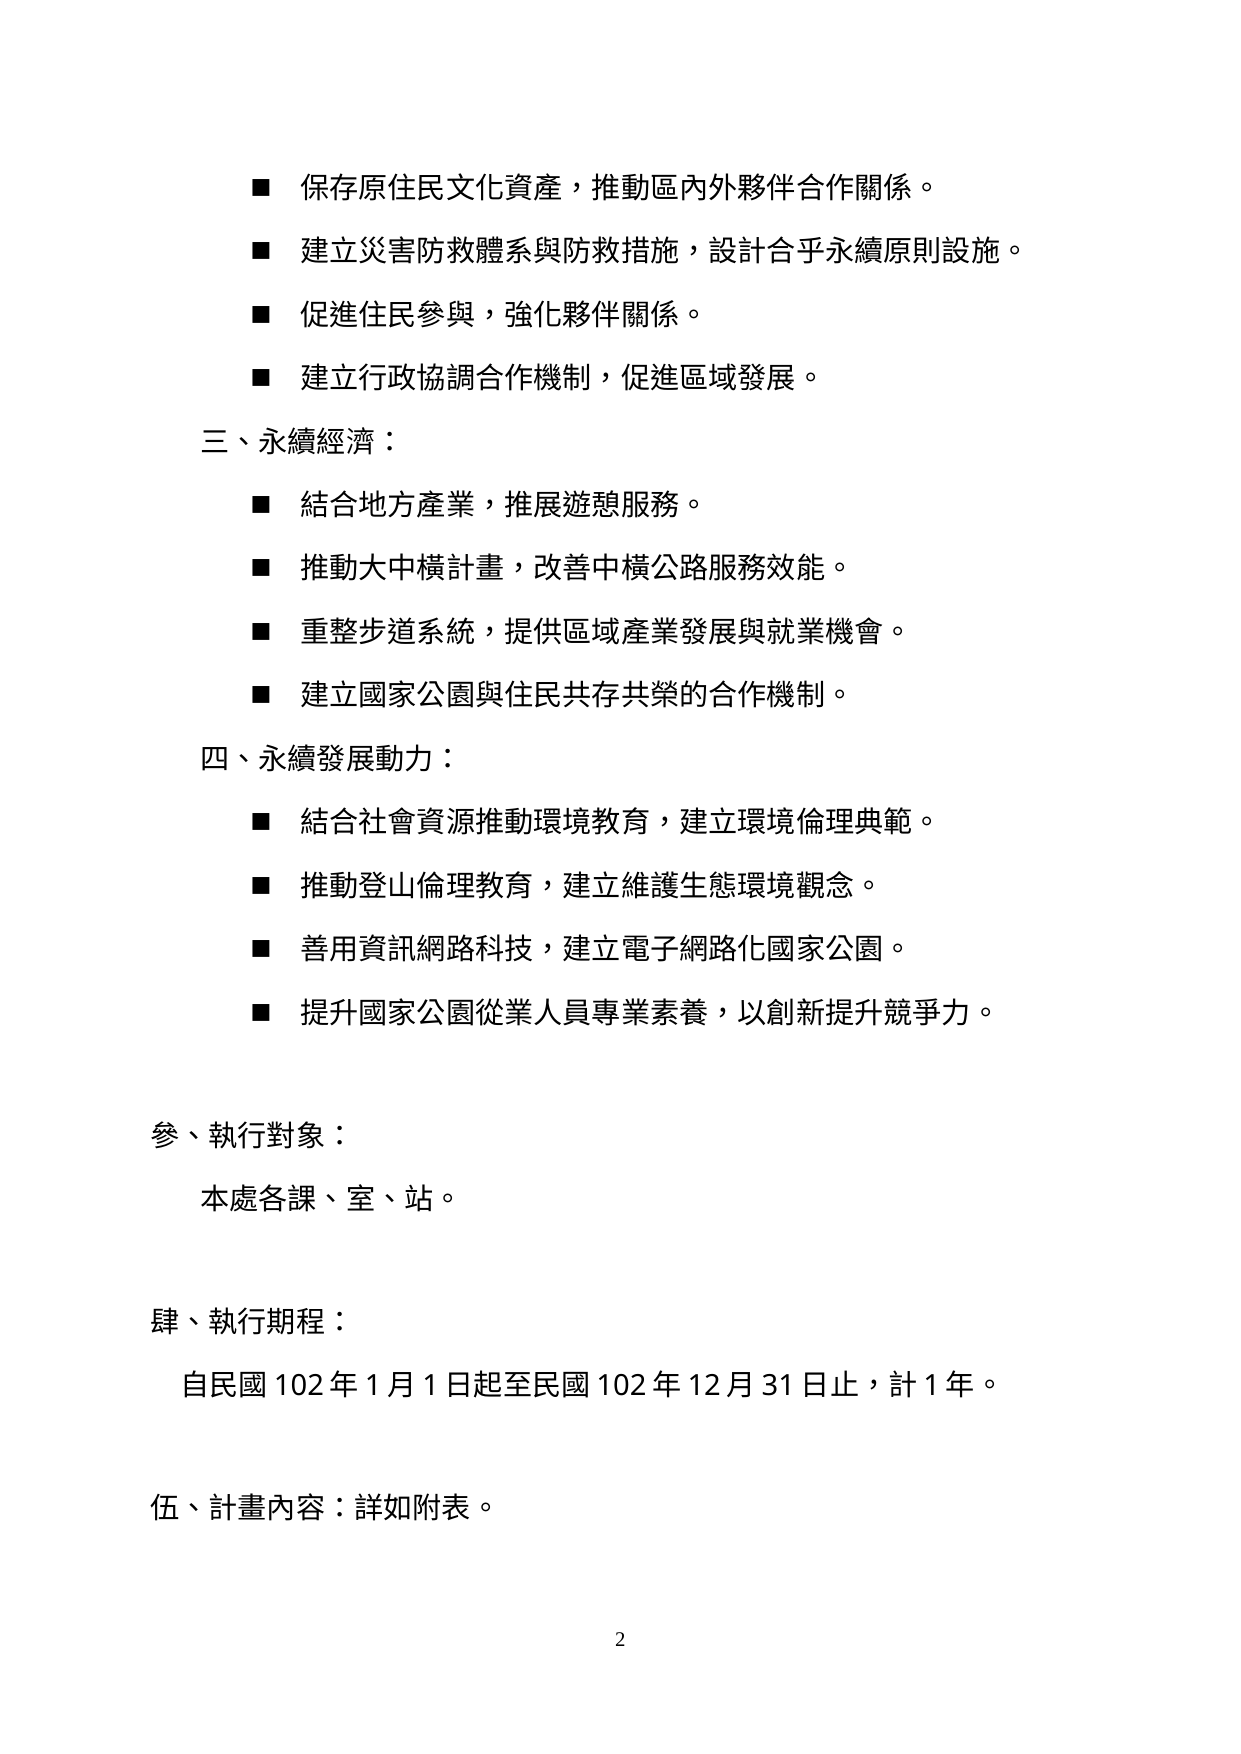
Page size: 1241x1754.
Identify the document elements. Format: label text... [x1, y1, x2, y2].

list 結合社會資源推動環境教育，建立環境倫理典範。 [250, 799, 1090, 841]
list 結合地方產業，推展遊憩服務。 [250, 482, 1090, 524]
list 建立行政協調合作機制，促進區域發展。 [250, 355, 1090, 397]
text 三、永續經濟： [200, 418, 1090, 461]
list 保存原住民文化資產，推動區內外夥伴合作關係。 [250, 164, 1090, 207]
text 伍、計畫內容：詳如附表。 [150, 1485, 1090, 1527]
list 建立災害防救體系與防救措施，設計合乎永續原則設施。 [250, 228, 1090, 270]
text 本處各課、室、站。 [200, 1176, 1090, 1218]
text 自民國102年1月1日起至民國102年12月31日止，計1年。 [150, 1362, 1090, 1404]
list 善用資訊網路科技，建立電子網路化國家公園。 [250, 926, 1090, 968]
list 推動登山倫理教育，建立維護生態環境觀念。 [250, 862, 1090, 904]
text 四、永續發展動力： [200, 735, 1090, 778]
list 建立國家公園與住民共存共榮的合作機制。 [250, 672, 1090, 714]
list 促進住民參與，強化夥伴關係。 [250, 291, 1090, 334]
text 參、執行對象： [150, 1112, 1090, 1154]
list 重整步道系統，提供區域產業發展與就業機會。 [250, 608, 1090, 651]
list 提升國家公園從業人員專業素養，以創新提升競爭力。 [250, 989, 1090, 1031]
list 推動大中橫計畫，改善中橫公路服務效能。 [250, 545, 1090, 587]
text 肆、執行期程： [150, 1298, 1090, 1341]
